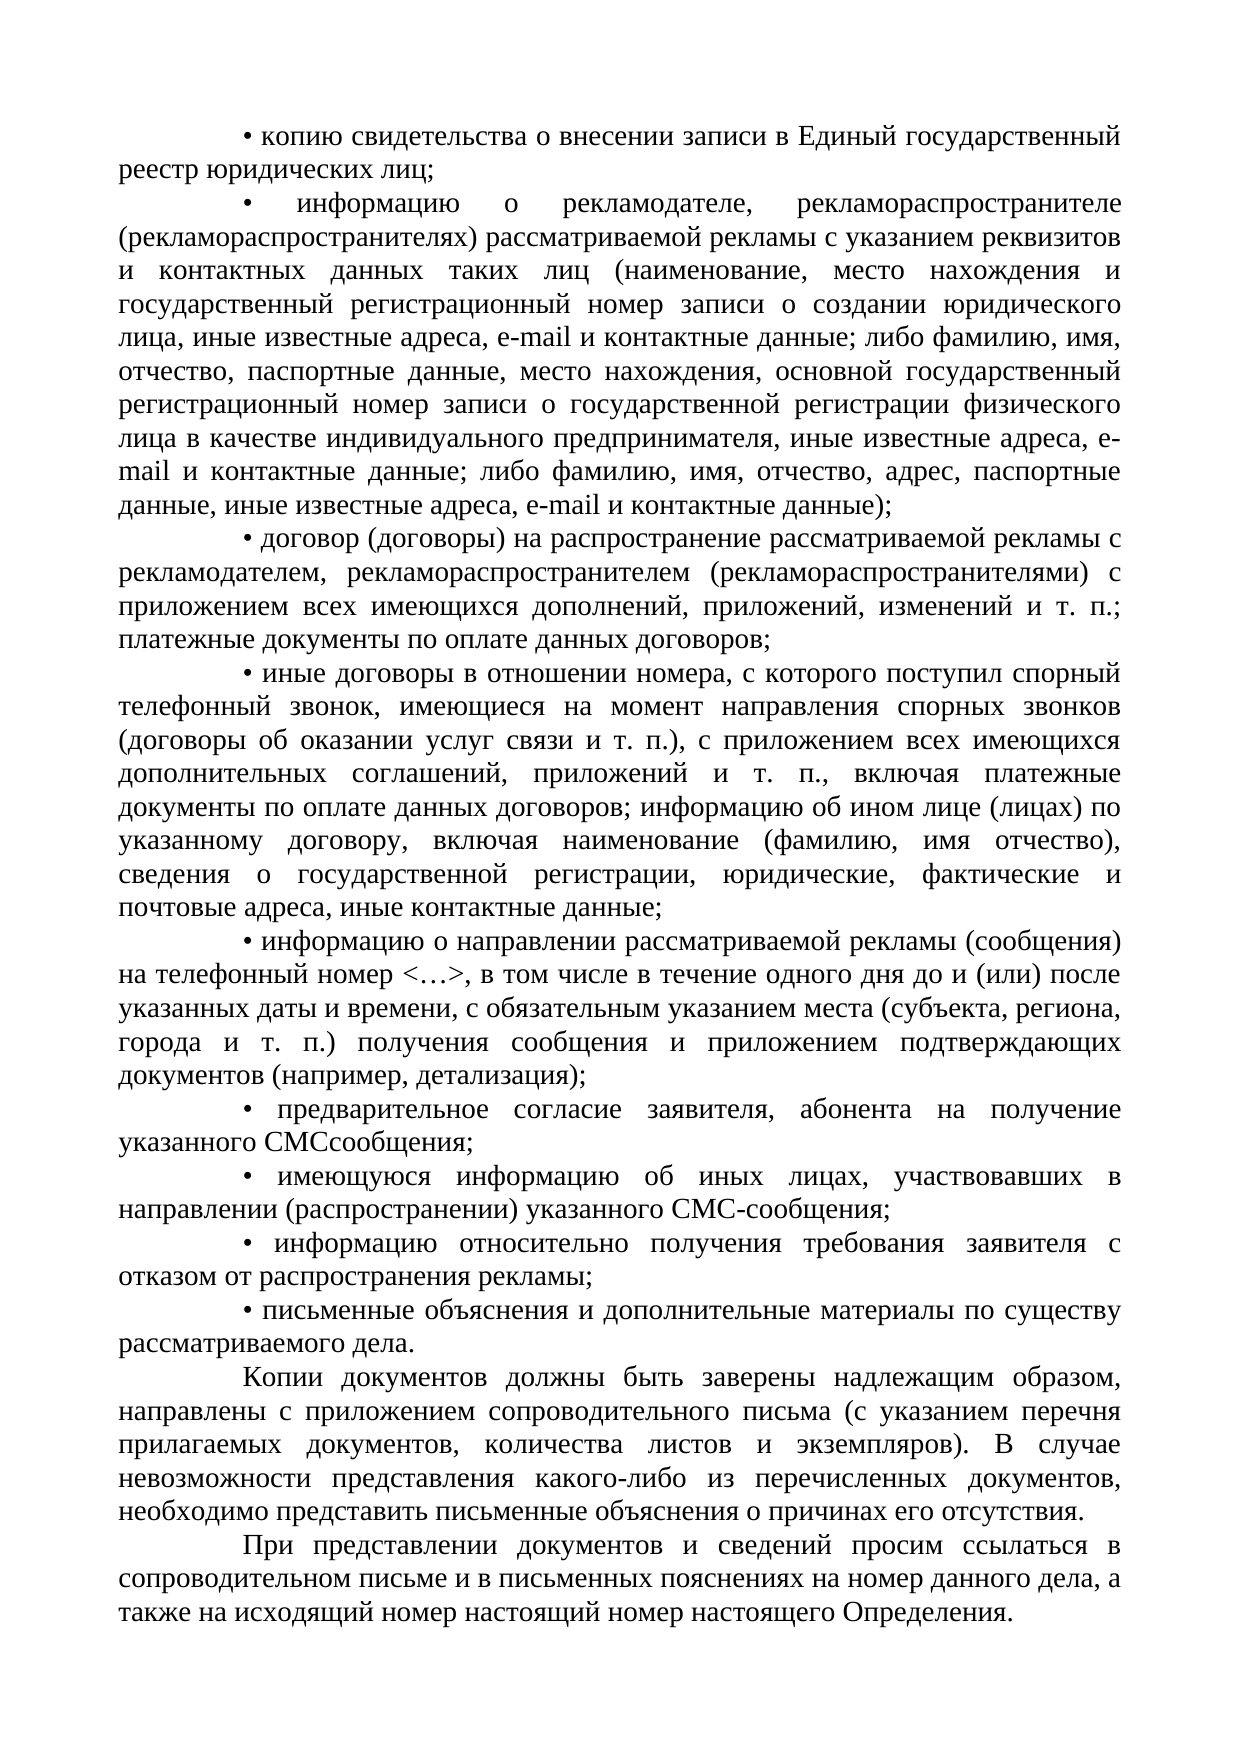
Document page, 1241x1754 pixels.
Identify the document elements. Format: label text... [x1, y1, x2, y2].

text • договор (договоры) на распространение рассматриваемой рекламы с рекламодателем, рекламораспространителем (рекламораспространителями) с приложением всех имеющихся дополнений, приложений, изменений и т. п.; платежные документы по оплате данных договоров; [118, 521, 1122, 655]
text • имеющуюся информацию об иных лицах, участвовавших в направлении (распространении) указанного СМС-сообщения; [118, 1158, 1122, 1225]
text • информацию относительно получения требования заявителя с отказом от распространения рекламы; [118, 1225, 1122, 1292]
text • предварительное согласие заявителя, абонента на получение указанного СМСсообщения; [118, 1091, 1122, 1158]
text • информацию о рекламодателе, рекламораспространителе (рекламораспространителях) рассматриваемой рекламы с указанием реквизитов и контактных данных таких лиц (наименование, место нахождения и государственный регистрационный номер записи о создании юридического лица, иные известные адреса, e-mail и контактные данные; либо фамилию, имя, отчество, паспортные данные, место нахождения, основной государственный регистрационный номер записи о государственной регистрации физического лица в качестве индивидуального предпринимателя, иные известные адреса, e-mail и контактные данные; либо фамилию, имя, отчество, адрес, паспортные данные, иные известные адреса, e-mail и контактные данные); [118, 185, 1122, 521]
text • копию свидетельства о внесении записи в Единый государственный реестр юридических лиц; [118, 118, 1122, 185]
text • иные договоры в отношении номера, с которого поступил спорный телефонный звонок, имеющиеся на момент направления спорных звонков (договоры об оказании услуг связи и т. п.), с приложением всех имеющихся дополнительных соглашений, приложений и т. п., включая платежные документы по оплате данных договоров; информацию об ином лице (лицах) по указанному договору, включая наименование (фамилию, имя отчество), сведения о государственной регистрации, юридические, фактические и почтовые адреса, иные контактные данные; [118, 655, 1122, 923]
text Копии документов должны быть заверены надлежащим образом, направлены с приложением сопроводительного письма (с указанием перечня прилагаемых документов, количества листов и экземпляров). В случае невозможности представления какого-либо из перечисленных документов, необходимо представить письменные объяснения о причинах его отсутствия. [118, 1359, 1122, 1527]
text При представлении документов и сведений просим ссылаться в сопроводительном письме и в письменных пояснениях на номер данного дела, а также на исходящий номер настоящий номер настоящего Определения. [118, 1527, 1122, 1627]
text • письменные объяснения и дополнительные материалы по существу рассматриваемого дела. [118, 1292, 1122, 1359]
text • информацию о направлении рассматриваемой рекламы (сообщения) на телефонный номер <…>, в том числе в течение одного дня до и (или) после указанных даты и времени, с обязательным указанием места (субъекта, региона, города и т. п.) получения сообщения и приложением подтверждающих документов (например, детализация); [118, 923, 1122, 1091]
